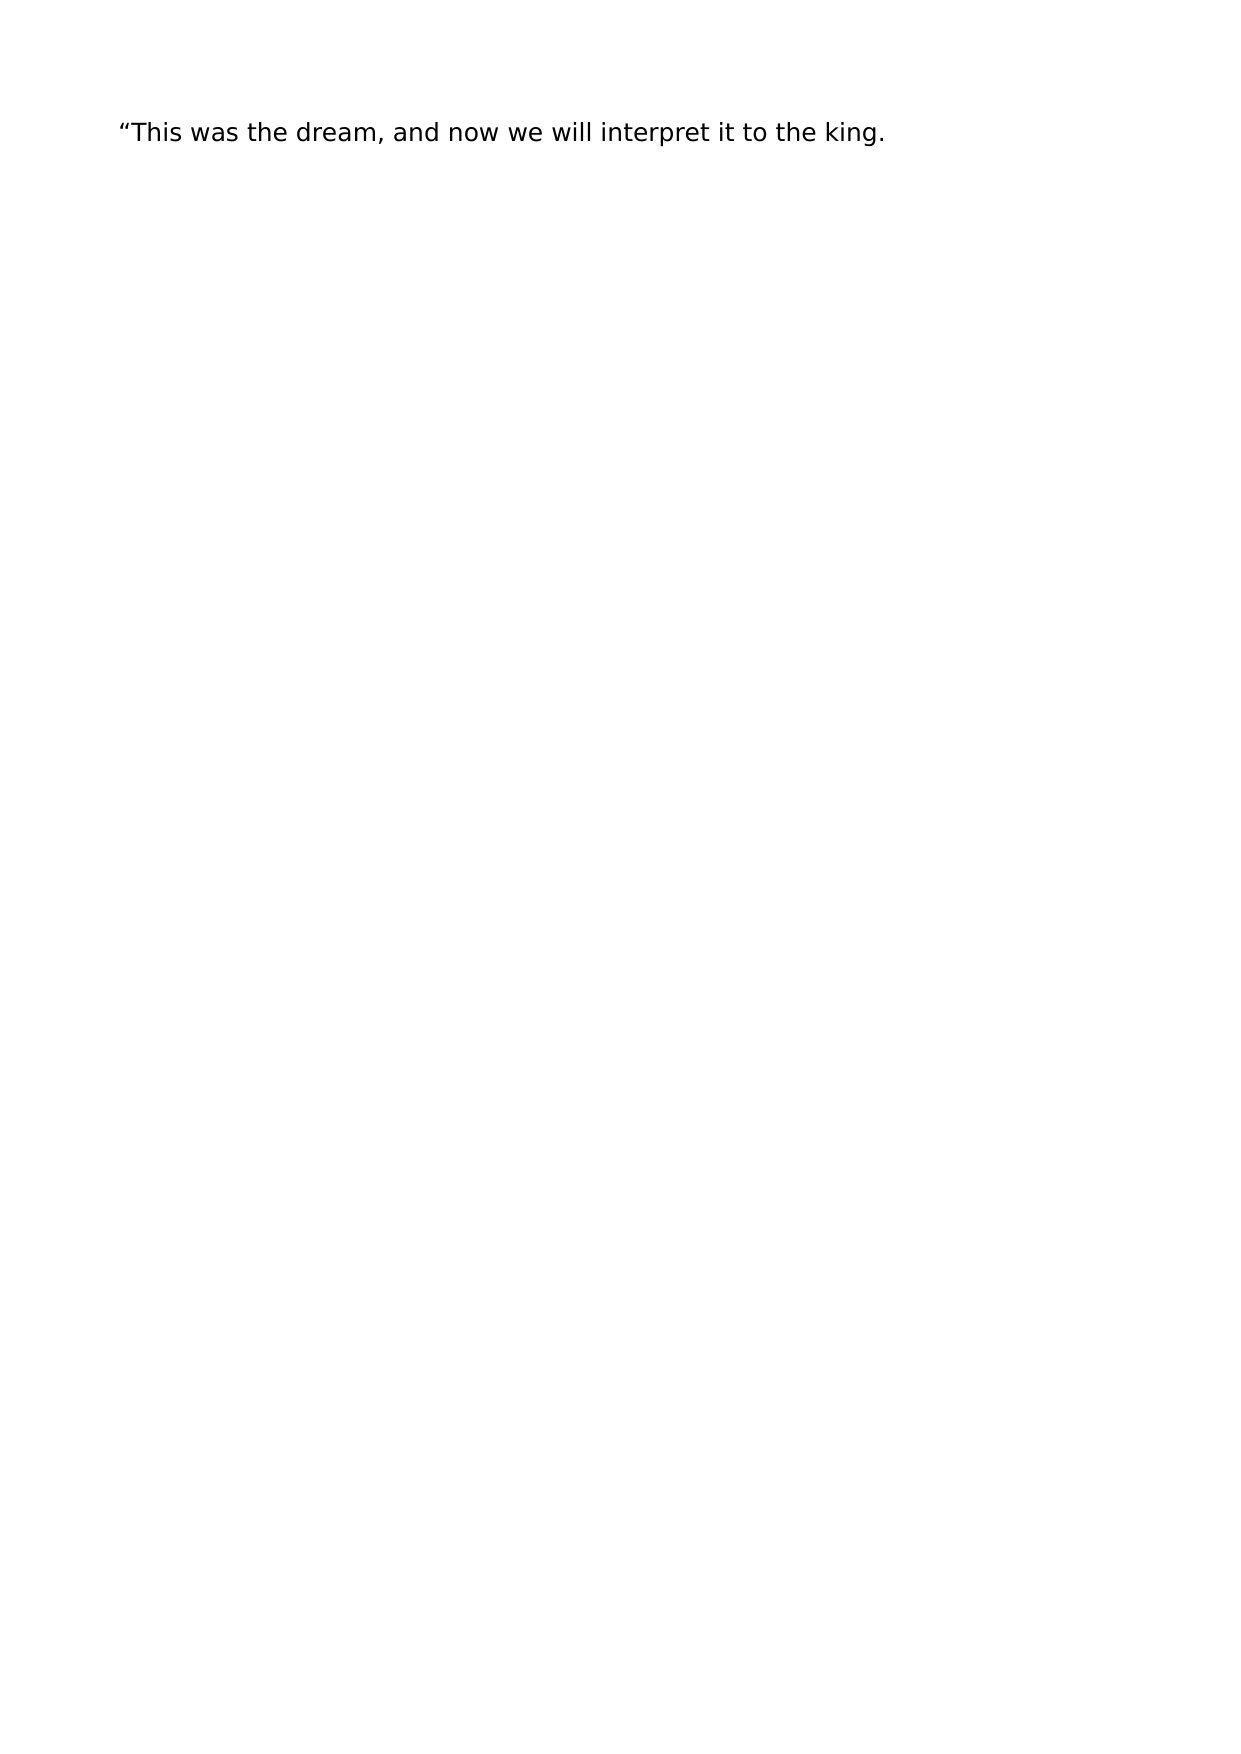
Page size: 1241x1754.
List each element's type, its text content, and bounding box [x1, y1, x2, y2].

text “This was the dream, and now we will interpret it to the king. [118, 118, 1122, 147]
